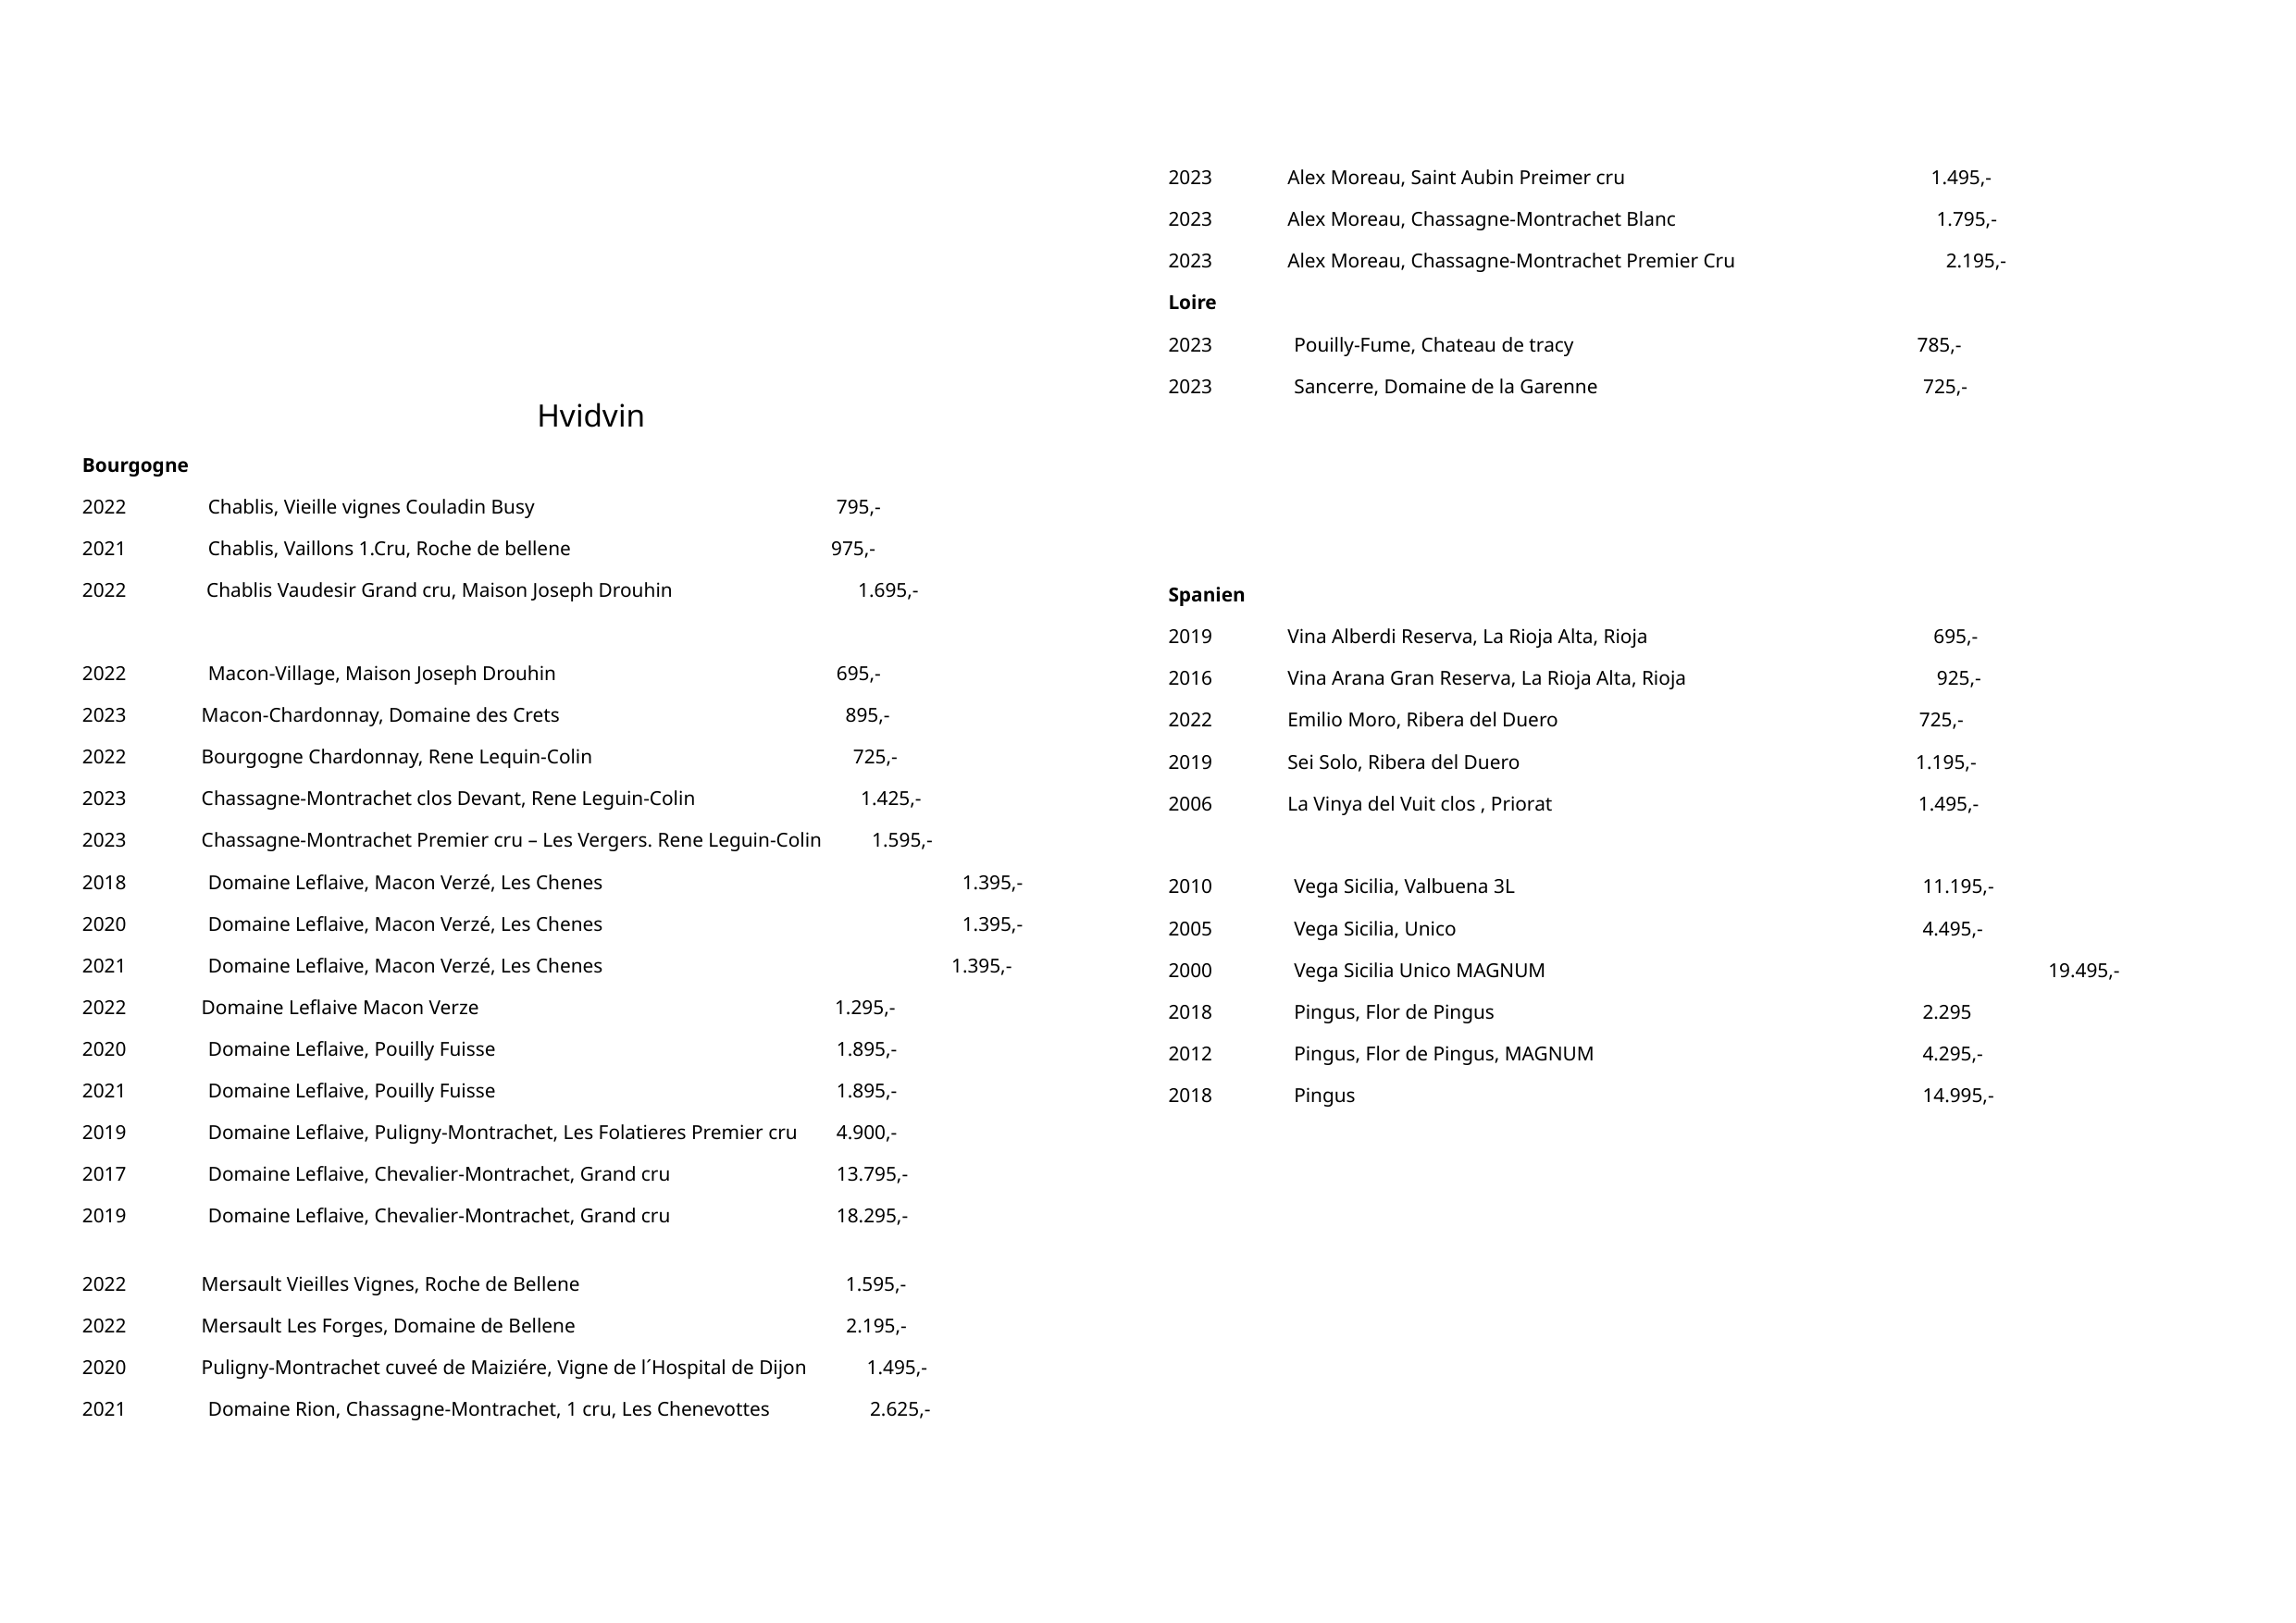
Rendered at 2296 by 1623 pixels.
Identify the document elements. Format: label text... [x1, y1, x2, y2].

text 2022 Emilio Moro, Ribera del Duero 725,- [1168, 706, 2186, 733]
text Loire [1168, 289, 2186, 316]
text 2012 Pingus, Flor de Pingus, MAGNUM 4.295,- [1168, 1040, 2186, 1066]
text 2020 Domaine Leflaive, Pouilly Fuisse 1.895,- [82, 1035, 1099, 1061]
text 2020 Domaine Leflaive, Macon Verzé, Les Chenes 1.395,- [82, 911, 1099, 936]
text 2021 Chablis, Vaillons 1.Cru, Roche de bellene 975,- [82, 535, 1099, 561]
text 2021 Domaine Leflaive, Macon Verzé, Les Chenes 1.395,- [82, 952, 1099, 978]
text 2022 Mersault Les Forges, Domaine de Bellene 2.195,- [82, 1312, 1099, 1339]
text 2019 Sei Solo, Ribera del Duero 1.195,- [1168, 749, 2186, 774]
text 2023 Alex Moreau, Saint Aubin Preimer cru 1.495,- [1168, 164, 2186, 191]
text 2022 Bourgogne Chardonnay, Rene Lequin-Colin 725,- [82, 743, 1099, 770]
text 2023 Macon-Chardonnay, Domaine des Crets 895,- [82, 701, 1099, 728]
text Hvidvin [82, 394, 1099, 436]
text 2022 Chablis, Vieille vignes Couladin Busy 795,- [82, 493, 1099, 519]
text 2022 Domaine Leflaive Macon Verze 1.295,- [82, 994, 1099, 1020]
text 2021 Domaine Leflaive, Pouilly Fuisse 1.895,- [82, 1077, 1099, 1104]
text Spanien [1168, 581, 2186, 608]
text 2022 Chablis Vaudesir Grand cru, Maison Joseph Drouhin 1.695,- [82, 576, 1099, 602]
text 2019 Vina Alberdi Reserva, La Rioja Alta, Rioja 695,- [1168, 623, 2186, 650]
text 2023 Alex Moreau, Chassagne-Montrachet Premier Cru 2.195,- [1168, 247, 2186, 274]
text 2023 Pouilly-Fume, Chateau de tracy 785,- [1168, 331, 2186, 357]
text 2000 Vega Sicilia Unico MAGNUM 19.495,- [1168, 957, 2214, 983]
text Bourgogne [82, 452, 1099, 477]
text 2016 Vina Arana Gran Reserva, La Rioja Alta, Rioja 925,- [1168, 664, 2186, 691]
text 2018 Pingus, Flor de Pingus 2.295 [1168, 998, 2186, 1024]
text 2023 Sancerre, Domaine de la Garenne 725,- [1168, 373, 2186, 399]
text 2022 Mersault Vieilles Vignes, Roche de Bellene 1.595,- [82, 1270, 1099, 1296]
text 2019 Domaine Leflaive, Puligny-Montrachet, Les Folatieres Premier cru 4.900,- [82, 1119, 1099, 1146]
text 2022 Macon-Village, Maison Joseph Drouhin 695,- [82, 660, 1099, 687]
text 2023 Chassagne-Montrachet Premier cru – Les Vergers. Rene Leguin-Colin 1.595,- [82, 826, 1099, 853]
text 2021 Domaine Rion, Chassagne-Montrachet, 1 cru, Les Chenevottes 2.625,- [82, 1395, 1099, 1422]
text 2005 Vega Sicilia, Unico 4.495,- [1168, 915, 2186, 941]
text 2018 Pingus 14.995,- [1168, 1082, 2228, 1108]
text 2023 Chassagne-Montrachet clos Devant, Rene Leguin-Colin 1.425,- [82, 785, 1099, 812]
text 2017 Domaine Leflaive, Chevalier-Montrachet, Grand cru 13.795,- [82, 1160, 1113, 1187]
text 2019 Domaine Leflaive, Chevalier-Montrachet, Grand cru 18.295,- [82, 1202, 1113, 1255]
text 2006 La Vinya del Vuit clos , Priorat 1.495,- [1168, 790, 2186, 816]
text 2010 Vega Sicilia, Valbuena 3L 11.195,- [1168, 873, 2214, 899]
text 2020 Puligny-Montrachet cuveé de Maiziére, Vigne de l´Hospital de Dijon 1.495,- [82, 1354, 1099, 1381]
text 2018 Domaine Leflaive, Macon Verzé, Les Chenes 1.395,- [82, 869, 1099, 895]
text 2023 Alex Moreau, Chassagne-Montrachet Blanc 1.795,- [1168, 205, 2186, 232]
